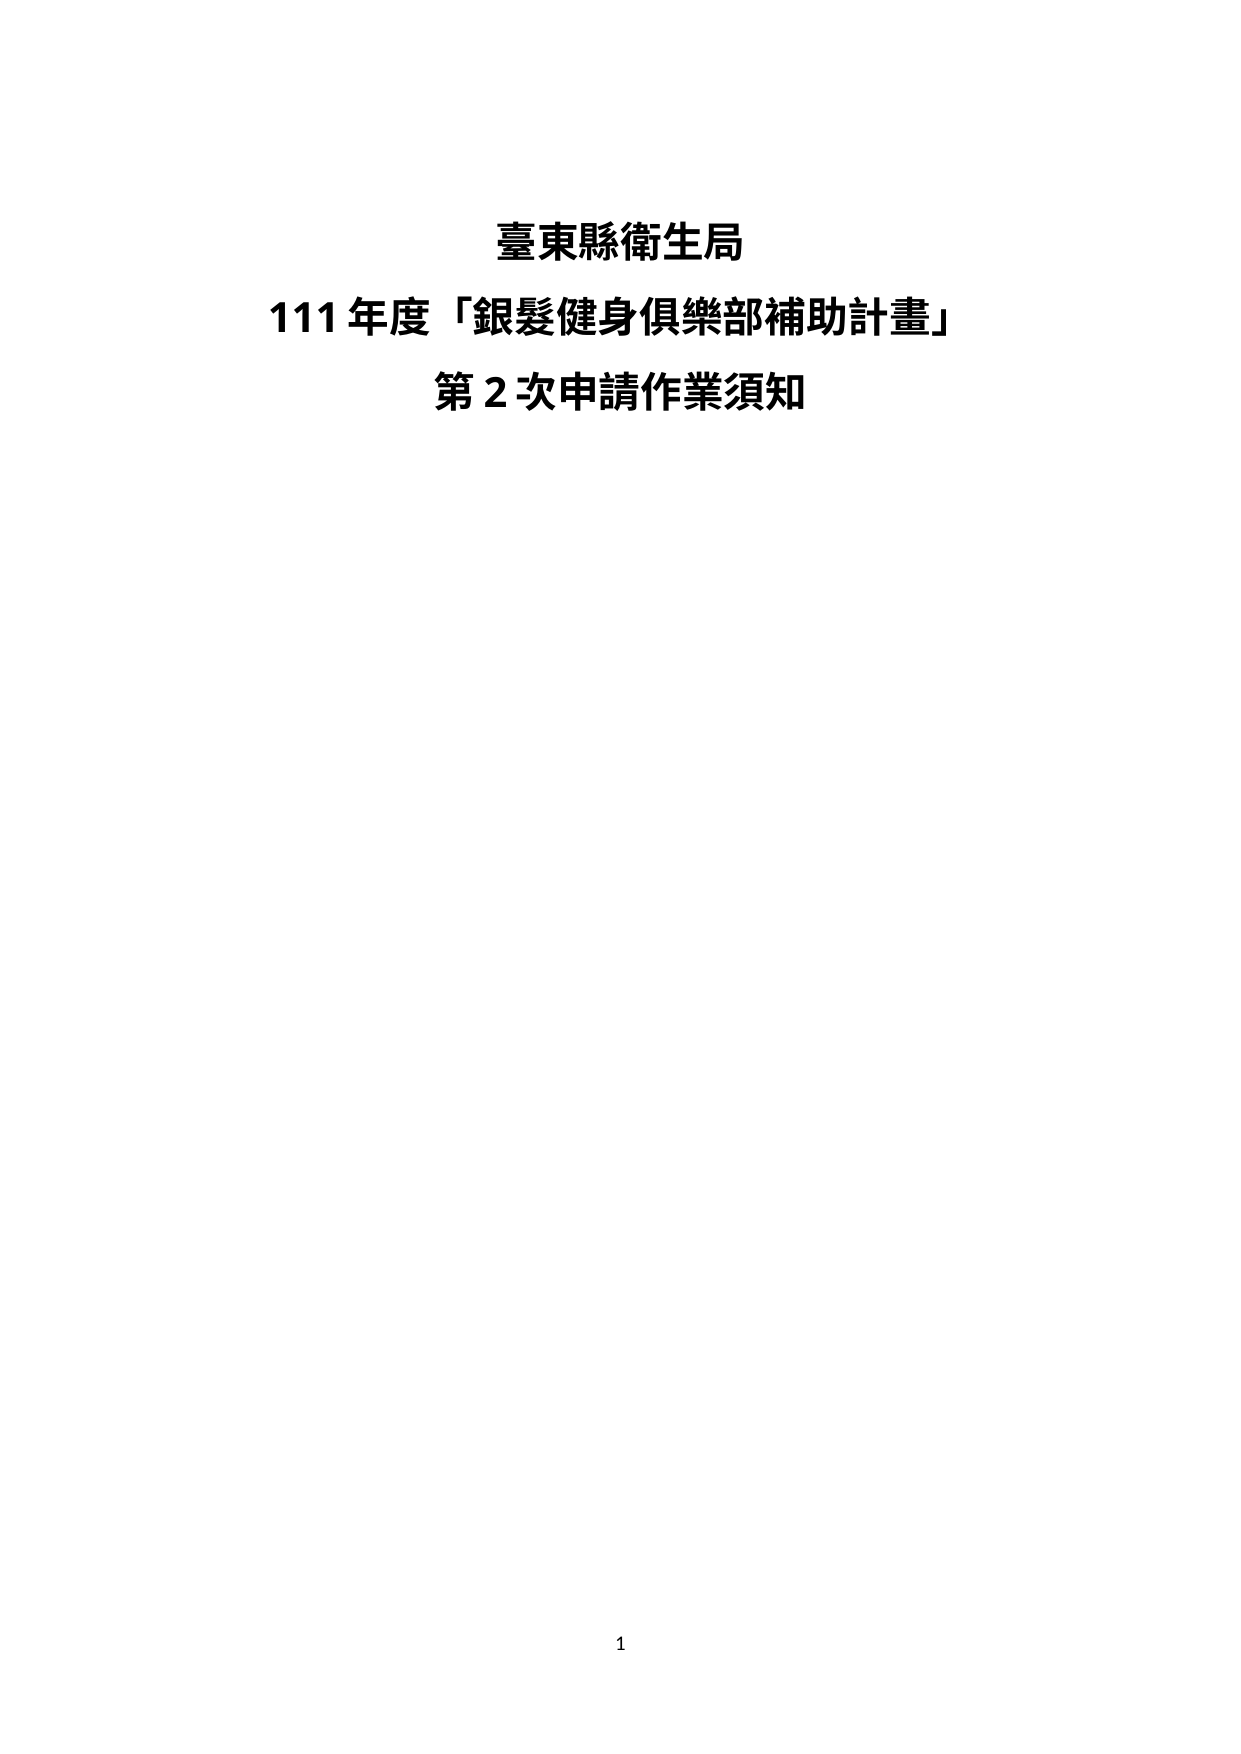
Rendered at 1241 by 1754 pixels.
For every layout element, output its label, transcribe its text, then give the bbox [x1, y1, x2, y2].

text 第2次申請作業須知 [118, 352, 1122, 427]
text 111年度「銀髮健身俱樂部補助計畫」 [118, 277, 1122, 352]
text 臺東縣衛生局 [118, 202, 1122, 277]
